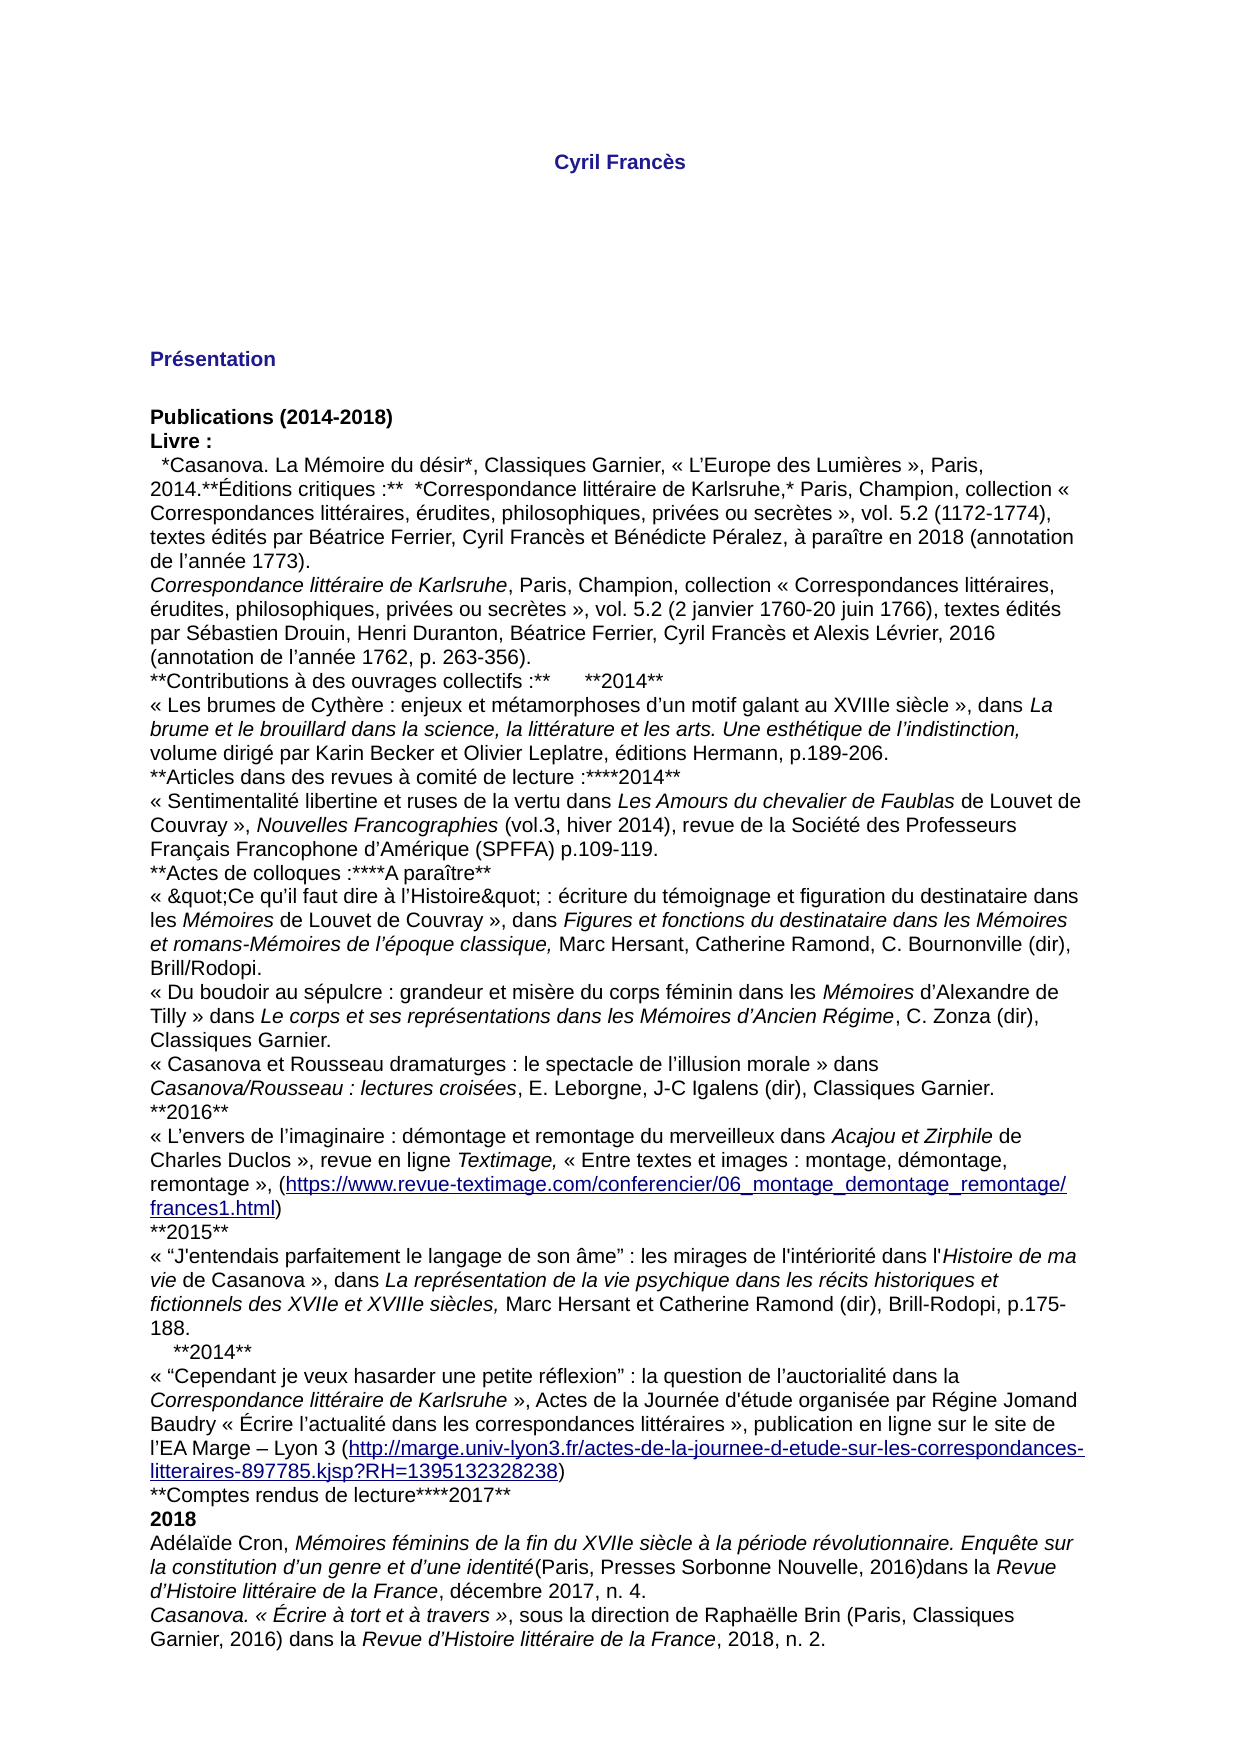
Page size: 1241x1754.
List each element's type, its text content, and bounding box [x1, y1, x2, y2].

text 2018 [150, 1507, 1090, 1531]
text **2014** [150, 1339, 1090, 1363]
subtitle Présentation [150, 347, 1090, 371]
text **Articles dans des revues à comité de lecture :****2014** [150, 764, 1090, 788]
text Correspondance littéraire de Karlsruhe, Paris, Champion, collection « Correspondances littéraires, érudites, philosophiques, privées ou secrètes », vol. 5.2 (2 janvier 1760-20 juin 1766), textes édités par Sébastien Drouin, Henri Duranton, Béatrice Ferrier, Cyril Francès et Alexis Lévrier, 2016 (annotation de l’année 1762, p. 263-356). [150, 573, 1090, 669]
text Livre : [150, 429, 1090, 453]
text « Du boudoir au sépulcre : grandeur et misère du corps féminin dans les Mémoires d’Alexandre de Tilly » dans Le corps et ses représentations dans les Mémoires d’Ancien Régime, C. Zonza (dir), Classiques Garnier. [150, 980, 1090, 1052]
text Publications (2014-2018) [150, 405, 1090, 429]
text **Comptes rendus de lecture****2017** [150, 1483, 1090, 1507]
text « Les brumes de Cythère : enjeux et métamorphoses d’un motif galant au XVIIIe siècle », dans La brume et le brouillard dans la science, la littérature et les arts. Une esthétique de l’indistinction, volume dirigé par Karin Becker et Olivier Leplatre, éditions Hermann, p.189-206. [150, 693, 1090, 764]
text Adélaïde Cron, Mémoires féminins de la fin du XVIIe siècle à la période révolutionnaire. Enquête sur la constitution d’un genre et d’une identité(Paris, Presses Sorbonne Nouvelle, 2016)dans la Revue d’Histoire littéraire de la France, décembre 2017, n. 4. [150, 1531, 1090, 1603]
text « Casanova et Rousseau dramaturges : le spectacle de l’illusion morale » dans Casanova/Rousseau : lectures croisées, E. Leborgne, J-C Igalens (dir), Classiques Garnier. [150, 1052, 1090, 1100]
text « &quot;Ce qu’il faut dire à l’Histoire&quot; : écriture du témoignage et figuration du destinataire dans les Mémoires de Louvet de Couvray », dans Figures et fonctions du destinataire dans les Mémoires et romans-Mémoires de l’époque classique, Marc Hersant, Catherine Ramond, C. Bournonville (dir), Brill/Rodopi. [150, 884, 1090, 980]
text Casanova. « Écrire à tort et à travers », sous la direction de Raphaëlle Brin (Paris, Classiques Garnier, 2016) dans la Revue d’Histoire littéraire de la France, 2018, n. 2. [150, 1603, 1090, 1651]
text **2015** [150, 1220, 1090, 1244]
text « “Cependant je veux hasarder une petite réflexion” : la question de l’auctorialité dans la Correspondance littéraire de Karlsruhe », Actes de la Journée d'étude organisée par Régine Jomand Baudry « Écrire l’actualité dans les correspondances littéraires », publication en ligne sur le site de l’EA Marge – Lyon 3 (http://marge.univ-lyon3.fr/actes-de-la-journee-d-etude-sur-les-correspondances-litteraires-897785.kjsp?RH=1395132328238) [150, 1363, 1090, 1483]
subtitle Cyril Francès [150, 150, 1090, 174]
text « L’envers de l’imaginaire : démontage et remontage du merveilleux dans Acajou et Zirphile de Charles Duclos », revue en ligne Textimage, « Entre textes et images : montage, démontage, remontage », (https://www.revue-textimage.com/conferencier/06_montage_demontage_remontage/frances1.html) [150, 1124, 1090, 1220]
text *Casanova. La Mémoire du désir*, Classiques Garnier, « L’Europe des Lumières », Paris, 2014.**Éditions critiques :** *Correspondance littéraire de Karlsruhe,* Paris, Champion, collection « Correspondances littéraires, érudites, philosophiques, privées ou secrètes », vol. 5.2 (1172-1774), textes édités par Béatrice Ferrier, Cyril Francès et Bénédicte Péralez, à paraître en 2018 (annotation de l’année 1773). [150, 453, 1090, 573]
text « “J'entendais parfaitement le langage de son âme” : les mirages de l'intériorité dans l'Histoire de ma vie de Casanova », dans La représentation de la vie psychique dans les récits historiques et fictionnels des XVIIe et XVIIIe siècles, Marc Hersant et Catherine Ramond (dir), Brill-Rodopi, p.175-188. [150, 1244, 1090, 1339]
text « Sentimentalité libertine et ruses de la vertu dans Les Amours du chevalier de Faublas de Louvet de Couvray », Nouvelles Francographies (vol.3, hiver 2014), revue de la Société des Professeurs Français Francophone d’Amérique (SPFFA) p.109-119. [150, 788, 1090, 860]
text **2016** [150, 1100, 1090, 1124]
text **Contributions à des ouvrages collectifs :** **2014** [150, 669, 1090, 693]
text **Actes de colloques :****A paraître** [150, 860, 1090, 884]
